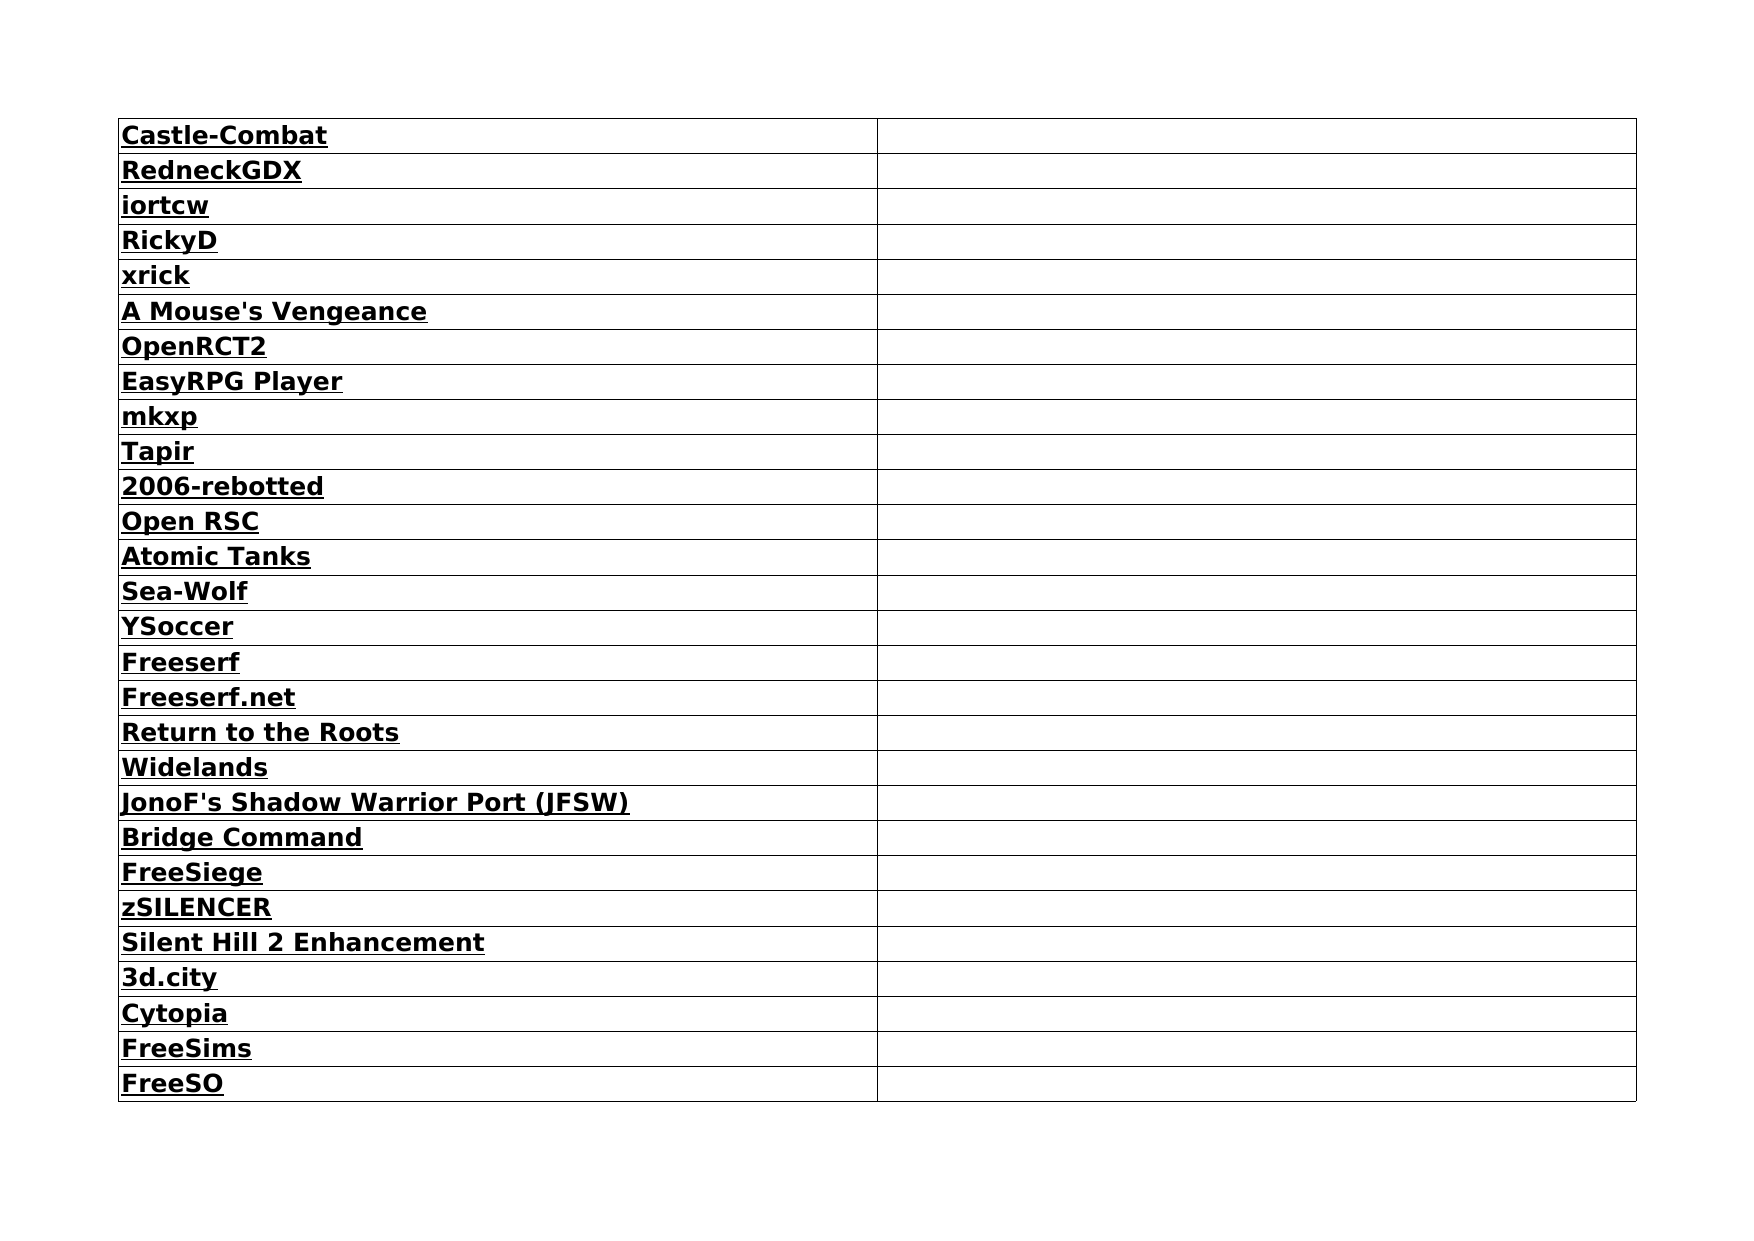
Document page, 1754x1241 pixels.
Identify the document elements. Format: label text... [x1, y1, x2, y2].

table_cell [878, 225, 1636, 258]
table_cell mkxp [119, 400, 877, 434]
table_cell [878, 540, 1636, 574]
table_cell Widelands [119, 751, 877, 785]
table_cell [878, 400, 1636, 434]
table_cell [878, 927, 1636, 961]
table_cell [878, 751, 1636, 785]
table_cell [878, 505, 1636, 539]
table_cell RickyD [119, 225, 877, 258]
table_cell [878, 786, 1636, 820]
table_cell [878, 119, 1636, 153]
table_cell Atomic Tanks [119, 540, 877, 574]
table_cell Open RSC [119, 505, 877, 539]
table_cell FreeSims [119, 1032, 877, 1066]
table_cell zSILENCER [119, 891, 877, 926]
table_cell OpenRCT2 [119, 330, 877, 364]
table_cell Freeserf [119, 646, 877, 680]
table_cell [878, 435, 1636, 469]
table_cell [878, 962, 1636, 996]
table_cell Castle-Combat [119, 119, 877, 153]
table_cell [878, 856, 1636, 890]
table_cell Sea-Wolf [119, 576, 877, 609]
table_cell [878, 154, 1636, 188]
table_cell FreeSO [119, 1067, 877, 1101]
table_cell [878, 1032, 1636, 1066]
table_cell [878, 365, 1636, 399]
table_cell [878, 295, 1636, 329]
table_cell YSoccer [119, 611, 877, 645]
table_cell A Mouse's Vengeance [119, 295, 877, 329]
table_cell EasyRPG Player [119, 365, 877, 399]
table_cell [878, 891, 1636, 926]
table_cell Silent Hill 2 Enhancement [119, 927, 877, 961]
table_cell 3d.city [119, 962, 877, 996]
table_cell [878, 611, 1636, 645]
table_cell Freeserf.net [119, 681, 877, 715]
table_cell [878, 716, 1636, 750]
table_cell [878, 1067, 1636, 1101]
table_cell Tapir [119, 435, 877, 469]
table_cell [878, 576, 1636, 609]
table_cell RedneckGDX [119, 154, 877, 188]
table_cell [878, 997, 1636, 1031]
table_cell FreeSiege [119, 856, 877, 890]
table_cell [878, 189, 1636, 223]
table_cell [878, 681, 1636, 715]
table_cell [878, 470, 1636, 504]
table_cell Cytopia [119, 997, 877, 1031]
table_cell 2006-rebotted [119, 470, 877, 504]
table_cell xrick [119, 260, 877, 294]
table_cell iortcw [119, 189, 877, 223]
table_cell [878, 330, 1636, 364]
table_cell [878, 260, 1636, 294]
table_cell Bridge Command [119, 821, 877, 855]
table_cell [878, 646, 1636, 680]
table_cell Return to the Roots [119, 716, 877, 750]
table_cell JonoF's Shadow Warrior Port (JFSW) [119, 786, 877, 820]
table_cell [878, 821, 1636, 855]
